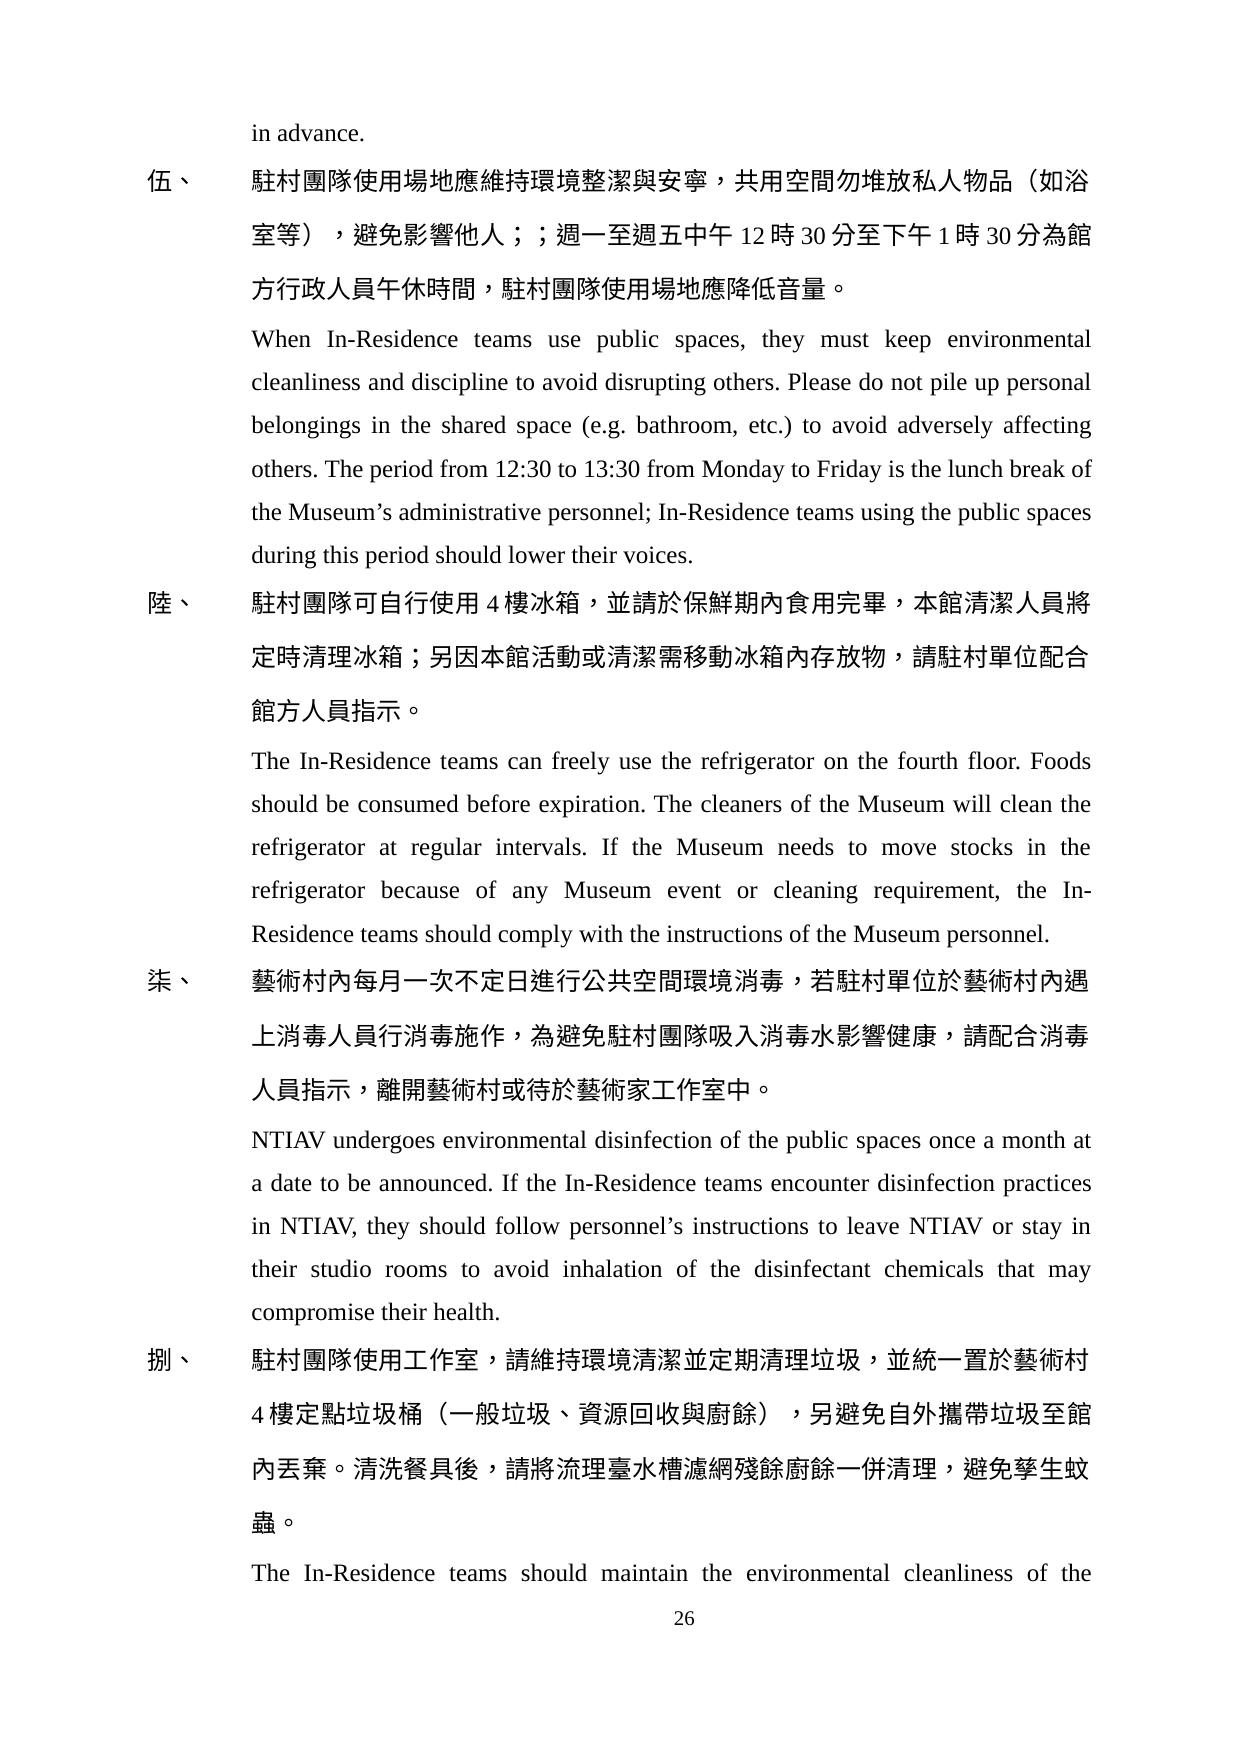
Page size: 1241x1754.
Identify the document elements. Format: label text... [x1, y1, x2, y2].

text in advance. [251, 118, 1092, 147]
list 藝術村內每月一次不定日進行公共空間環境消毒，若駐村單位於藝術村內遇上消毒人員行消毒施作，為避免駐村團隊吸入消毒水影響健康，請配合消毒人員指示，離開藝術村或待於藝術家工作室中。 [148, 962, 1092, 1107]
list 駐村團隊可自行使用4樓冰箱，並請於保鮮期內食用完畢，本館清潔人員將定時清理冰箱；另因本館活動或清潔需移動冰箱內存放物，請駐村單位配合館方人員指示。 [148, 583, 1092, 728]
text When In-Residence teams use public spaces, they must keep environmental cleanliness and discipline to avoid disrupting others. Please do not pile up personal belongings in the shared space (e.g. bathroom, etc.) to avoid adversely affecting others. The period from 12:30 to 13:30 from Monday to Friday is the lunch break of the Museum’s administrative personnel; In-Residence teams using the public spaces during this period should lower their voices. [251, 324, 1092, 569]
text The In-Residence teams should maintain the environmental cleanliness of the [251, 1558, 1092, 1587]
text The In-Residence teams can freely use the refrigerator on the fourth floor. Foods should be consumed before expiration. The cleaners of the Museum will clean the refrigerator at regular intervals. If the Museum needs to move stocks in the refrigerator because of any Museum event or cleaning requirement, the In-Residence teams should comply with the instructions of the Museum personnel. [251, 746, 1092, 947]
list 駐村團隊使用工作室，請維持環境清潔並定期清理垃圾，並統一置於藝術村4樓定點垃圾桶（一般垃圾、資源回收與廚餘），另避免自外攜帶垃圾至館內丟棄。清洗餐具後，請將流理臺水槽濾網殘餘廚餘一併清理，避免孳生蚊蟲。 [148, 1341, 1092, 1540]
list 駐村團隊使用場地應維持環境整潔與安寧，共用空間勿堆放私人物品（如浴室等），避免影響他人；；週一至週五中午12時30分至下午1時30分為館方行政人員午休時間，駐村團隊使用場地應降低音量。 [148, 161, 1092, 306]
text NTIAV undergoes environmental disinfection of the public spaces once a month at a date to be announced. If the In-Residence teams encounter disinfection practices in NTIAV, they should follow personnel’s instructions to leave NTIAV or stay in their studio rooms to avoid inhalation of the disinfectant chemicals that may compromise their health. [251, 1125, 1092, 1326]
